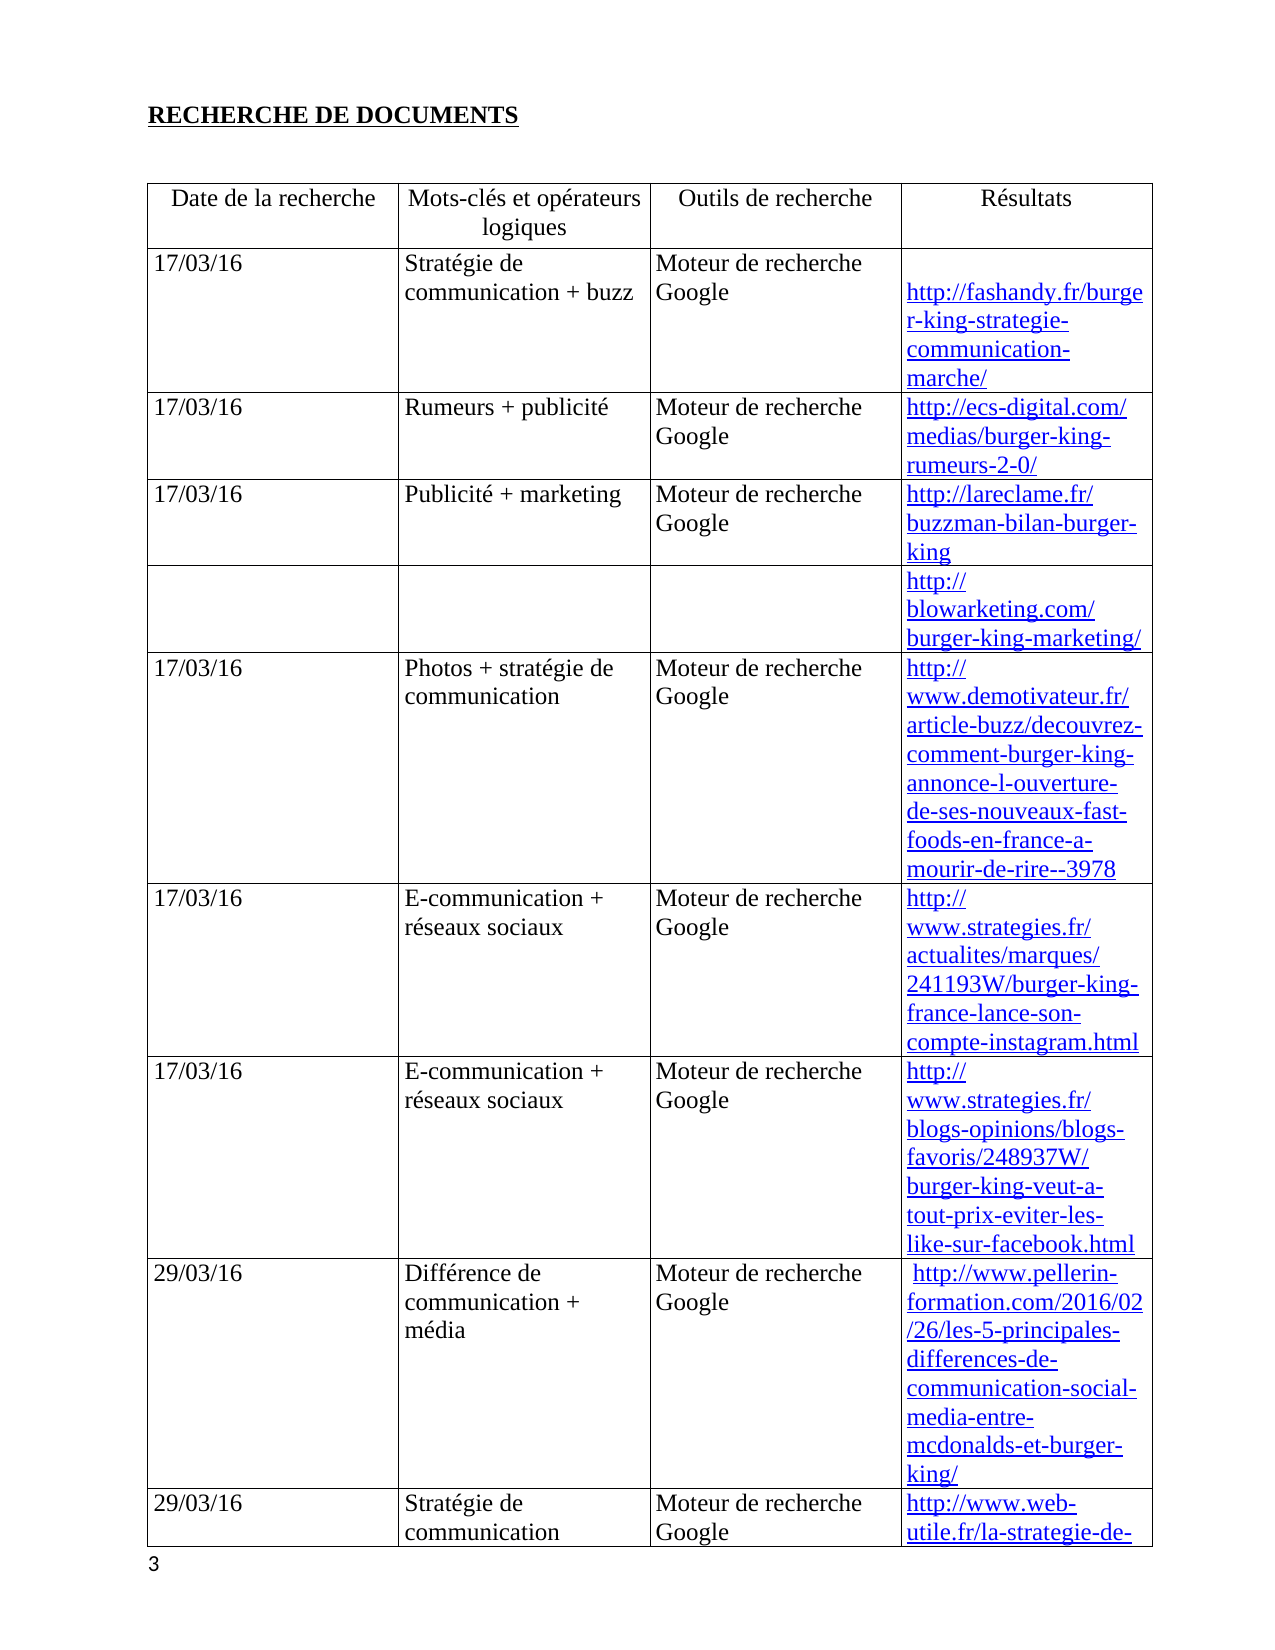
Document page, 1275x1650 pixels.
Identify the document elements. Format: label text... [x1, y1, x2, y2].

table_cell http://fashandy.fr/burger-king-strategie-communication-marche/ [902, 249, 1152, 392]
table_cell Moteur de recherche Google [651, 480, 901, 565]
table_cell 17/03/16 [148, 653, 398, 883]
table_cell Stratégie de communication + buzz [399, 249, 650, 392]
table_cell 17/03/16 [148, 480, 398, 565]
table_cell http://www.strategies.fr/blogs-opinions/blogs-favoris/248937W/burger-king-veut-a-tout-prix-eviter-les-like-sur-facebook.html [902, 1057, 1152, 1257]
table_cell [148, 566, 398, 652]
table_cell Photos + stratégie de communication [399, 653, 650, 883]
table_cell [651, 566, 901, 652]
table_cell http://blowarketing.com/burger-king-marketing/ [902, 566, 1152, 652]
table_cell Publicité + marketing [399, 480, 650, 565]
table_header Date de la recherche [148, 184, 398, 247]
table_cell Moteur de recherche Google [651, 653, 901, 883]
table_cell Différence de communication + média [399, 1259, 650, 1488]
table_cell E-communication + réseaux sociaux [399, 1057, 650, 1257]
table_cell 17/03/16 [148, 249, 398, 392]
table_cell 29/03/16 [148, 1259, 398, 1488]
table_cell 17/03/16 [148, 393, 398, 478]
table_cell Stratégie de communication [399, 1489, 650, 1546]
table_cell E-communication + réseaux sociaux [399, 884, 650, 1056]
table_cell Rumeurs + publicité [399, 393, 650, 478]
table_header Outils de recherche [651, 184, 901, 247]
table_header Résultats [902, 184, 1152, 247]
table_cell Moteur de recherche Google [651, 393, 901, 478]
table_cell http://www.web-utile.fr/la-strategie-de-communication-de-burger-king-est-plutot-HYPERLINK "http://www.web-utile.fr/la-strategie-de-communication-de-burger-king-est-plutot-drole/"drole/ [902, 1489, 1152, 1546]
table_cell 17/03/16 [148, 1057, 398, 1257]
table_cell Moteur de recherche Google [651, 1057, 901, 1257]
table_cell http://lareclame.fr/buzzman-bilan-burger-king [902, 480, 1152, 565]
table_cell http://www.demotivateur.fr/article-buzz/decouvrez-comment-burger-king-annonce-l-ouverture-de-ses-nouveaux-fast-foods-en-france-a-mourir-de-rire--3978 [902, 653, 1152, 883]
table_cell 29/03/16 [148, 1489, 398, 1546]
table_cell http://www.strategies.fr/actualites/marques/241193W/burger-king-france-lance-son-compte-instagram.html [902, 884, 1152, 1056]
table_cell Moteur de recherche Google [651, 1259, 901, 1488]
text RECHERCHE DE DOCUMENTS [148, 101, 1127, 129]
table_cell http://www.pellerin-formation.com/2016/02/26/les-5-principales-differences-de-communication-social-media-entre-mcdonalds-et-burger-king/ [902, 1259, 1152, 1488]
table_cell [399, 566, 650, 652]
table_cell 17/03/16 [148, 884, 398, 1056]
table_cell Moteur de recherche Google [651, 249, 901, 392]
table_cell Moteur de recherche Google [651, 1489, 901, 1546]
table_header Mots-clés et opérateurs logiques [399, 184, 650, 247]
table_cell Moteur de recherche Google [651, 884, 901, 1056]
table_cell http://ecs-digital.com/medias/burger-king-rumeurs-2-0/ [902, 393, 1152, 478]
